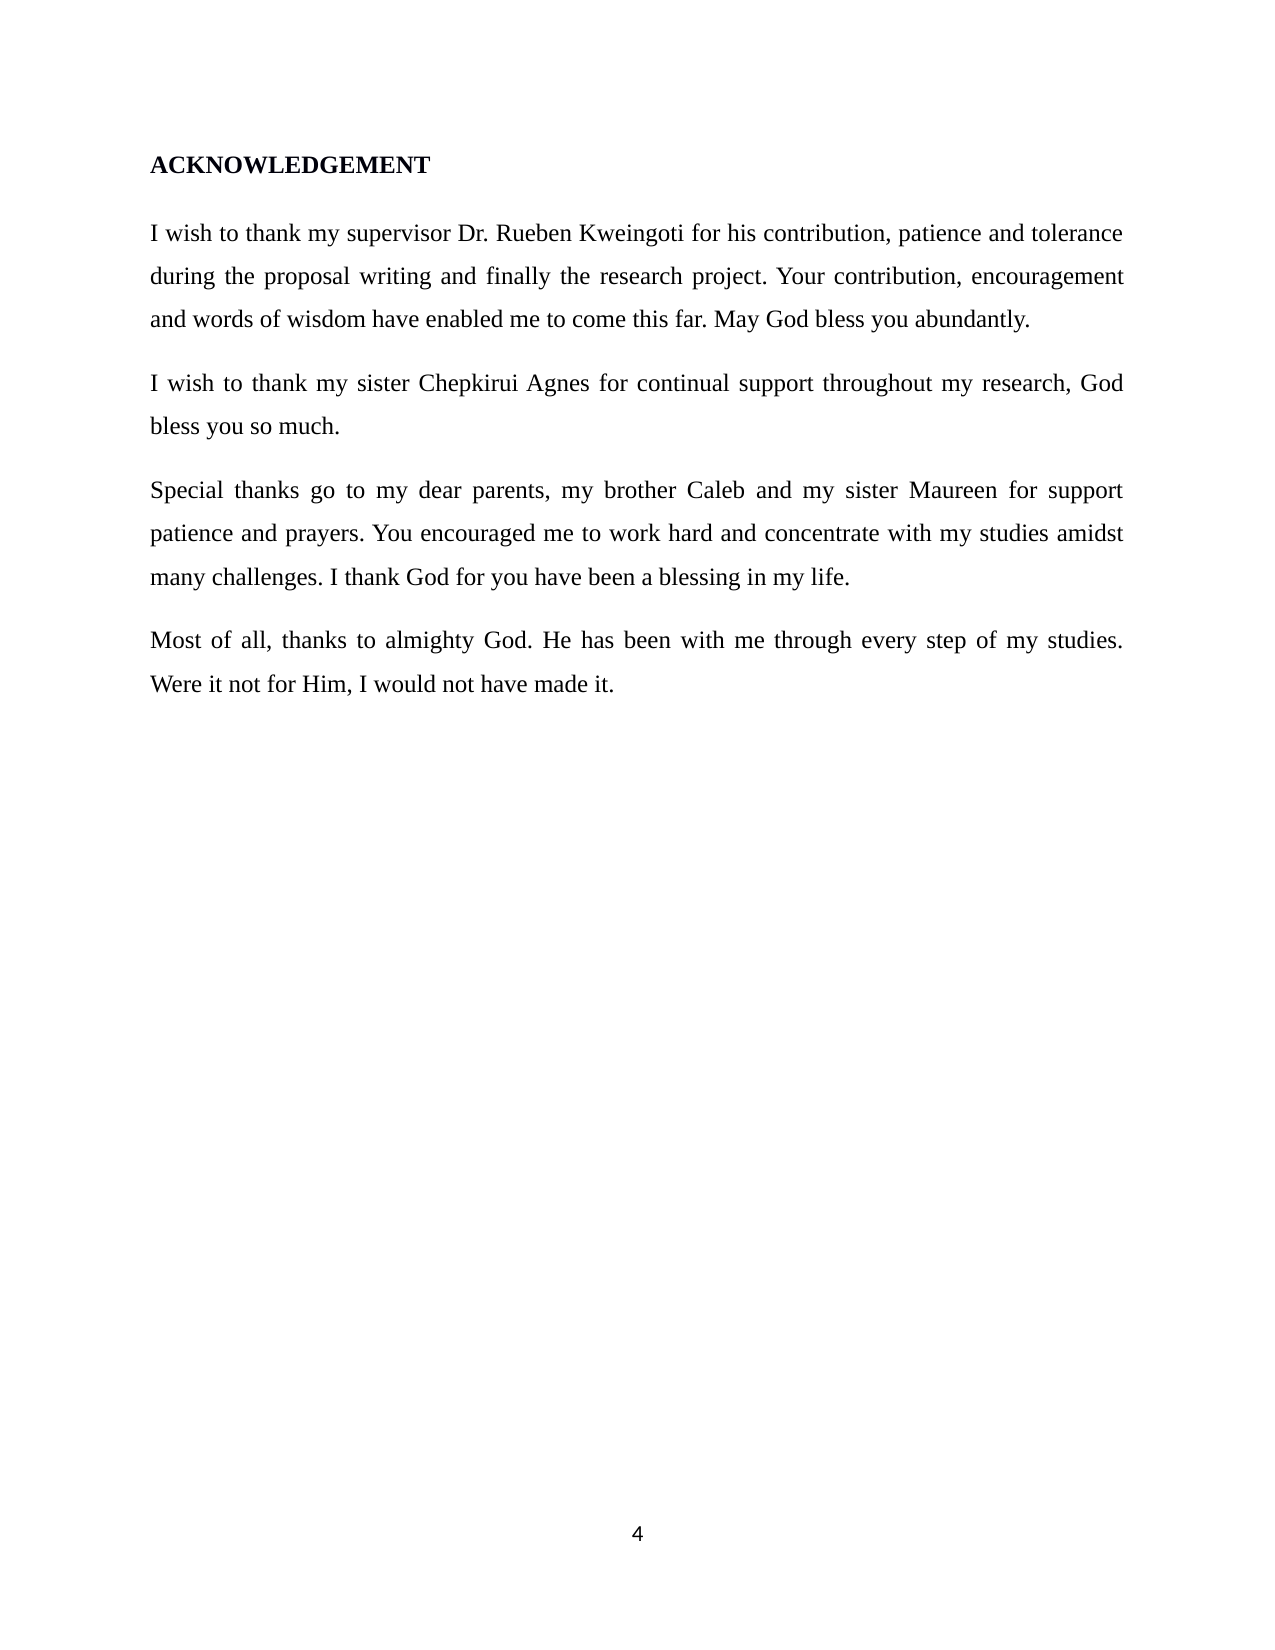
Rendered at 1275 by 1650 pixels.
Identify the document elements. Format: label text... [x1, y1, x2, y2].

subtitle ACKNOWLEDGEMENT [150, 150, 1125, 179]
text I wish to thank my sister Chepkirui Agnes for continual support throughout my research, God bless you so much. [150, 368, 1125, 440]
text Most of all, thanks to almighty God. He has been with me through every step of my studies. Were it not for Him, I would not have made it. [150, 626, 1125, 697]
text I wish to thank my supervisor Dr. Rueben Kweingoti for his contribution, patience and tolerance during the proposal writing and finally the research project. Your contribution, encouragement and words of wisdom have enabled me to come this far. May God bless you abundantly. [150, 218, 1125, 333]
text Special thanks go to my dear parents, my brother Caleb and my sister Maureen for support patience and prayers. You encouraged me to work hard and concentrate with my studies amidst many challenges. I thank God for you have been a blessing in my life. [150, 475, 1125, 590]
